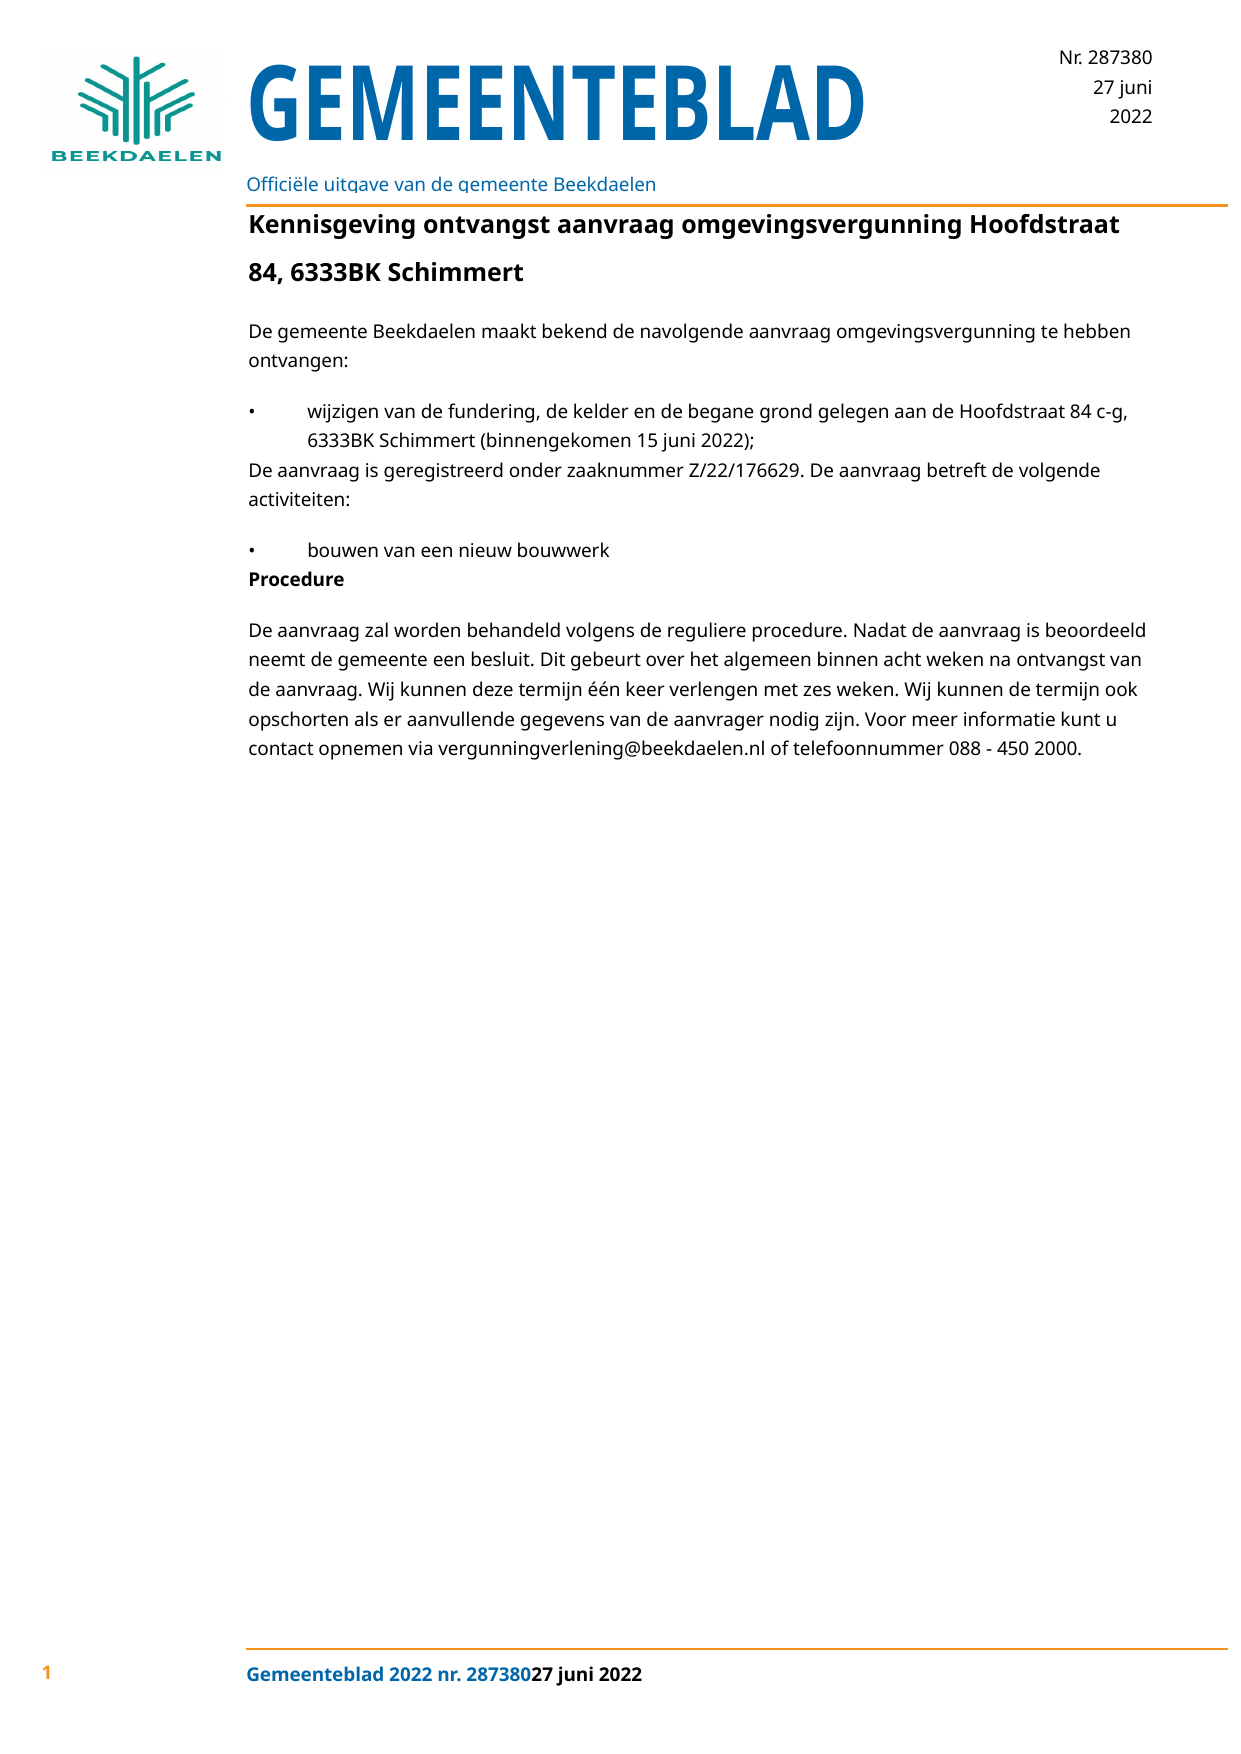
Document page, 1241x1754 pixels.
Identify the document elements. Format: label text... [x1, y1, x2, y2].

picture [41, 47, 231, 172]
text Kennisgeving ontvangst aanvraag omgevingsvergunning Hoofdstraat 84, 6333BK Schimmert [248, 207, 1152, 288]
text De aanvraag is geregistreerd onder zaaknummer Z/22/176629. De aanvraag betreft de volgende activiteiten: [248, 457, 1152, 512]
list wijzigen van de fundering, de kelder en de begane grond gelegen aan de Hoofdstraat 84 c-g, 6333BK Schimmert (binnengekomen 15 juni 2022); [248, 398, 1152, 453]
list bouwen van een nieuw bouwwerk [248, 537, 1152, 563]
text De aanvraag zal worden behandeld volgens de reguliere procedure. Nadat de aanvraag is beoordeeld neemt de gemeente een besluit. Dit gebeurt over het algemeen binnen acht weken na ontvangst van de aanvraag. Wij kunnen deze termijn één keer verlengen met zes weken. Wij kunnen de termijn ook opschorten als er aanvullende gegevens van de aanvrager nodig zijn. Voor meer informatie kunt u contact opnemen via vergunningverlening@beekdaelen.nl of telefoonnummer 088 - 450 2000. [248, 617, 1152, 761]
text De gemeente Beekdaelen maakt bekend de navolgende aanvraag omgevingsvergunning te hebben ontvangen: [248, 318, 1152, 373]
text Procedure [248, 567, 1152, 592]
